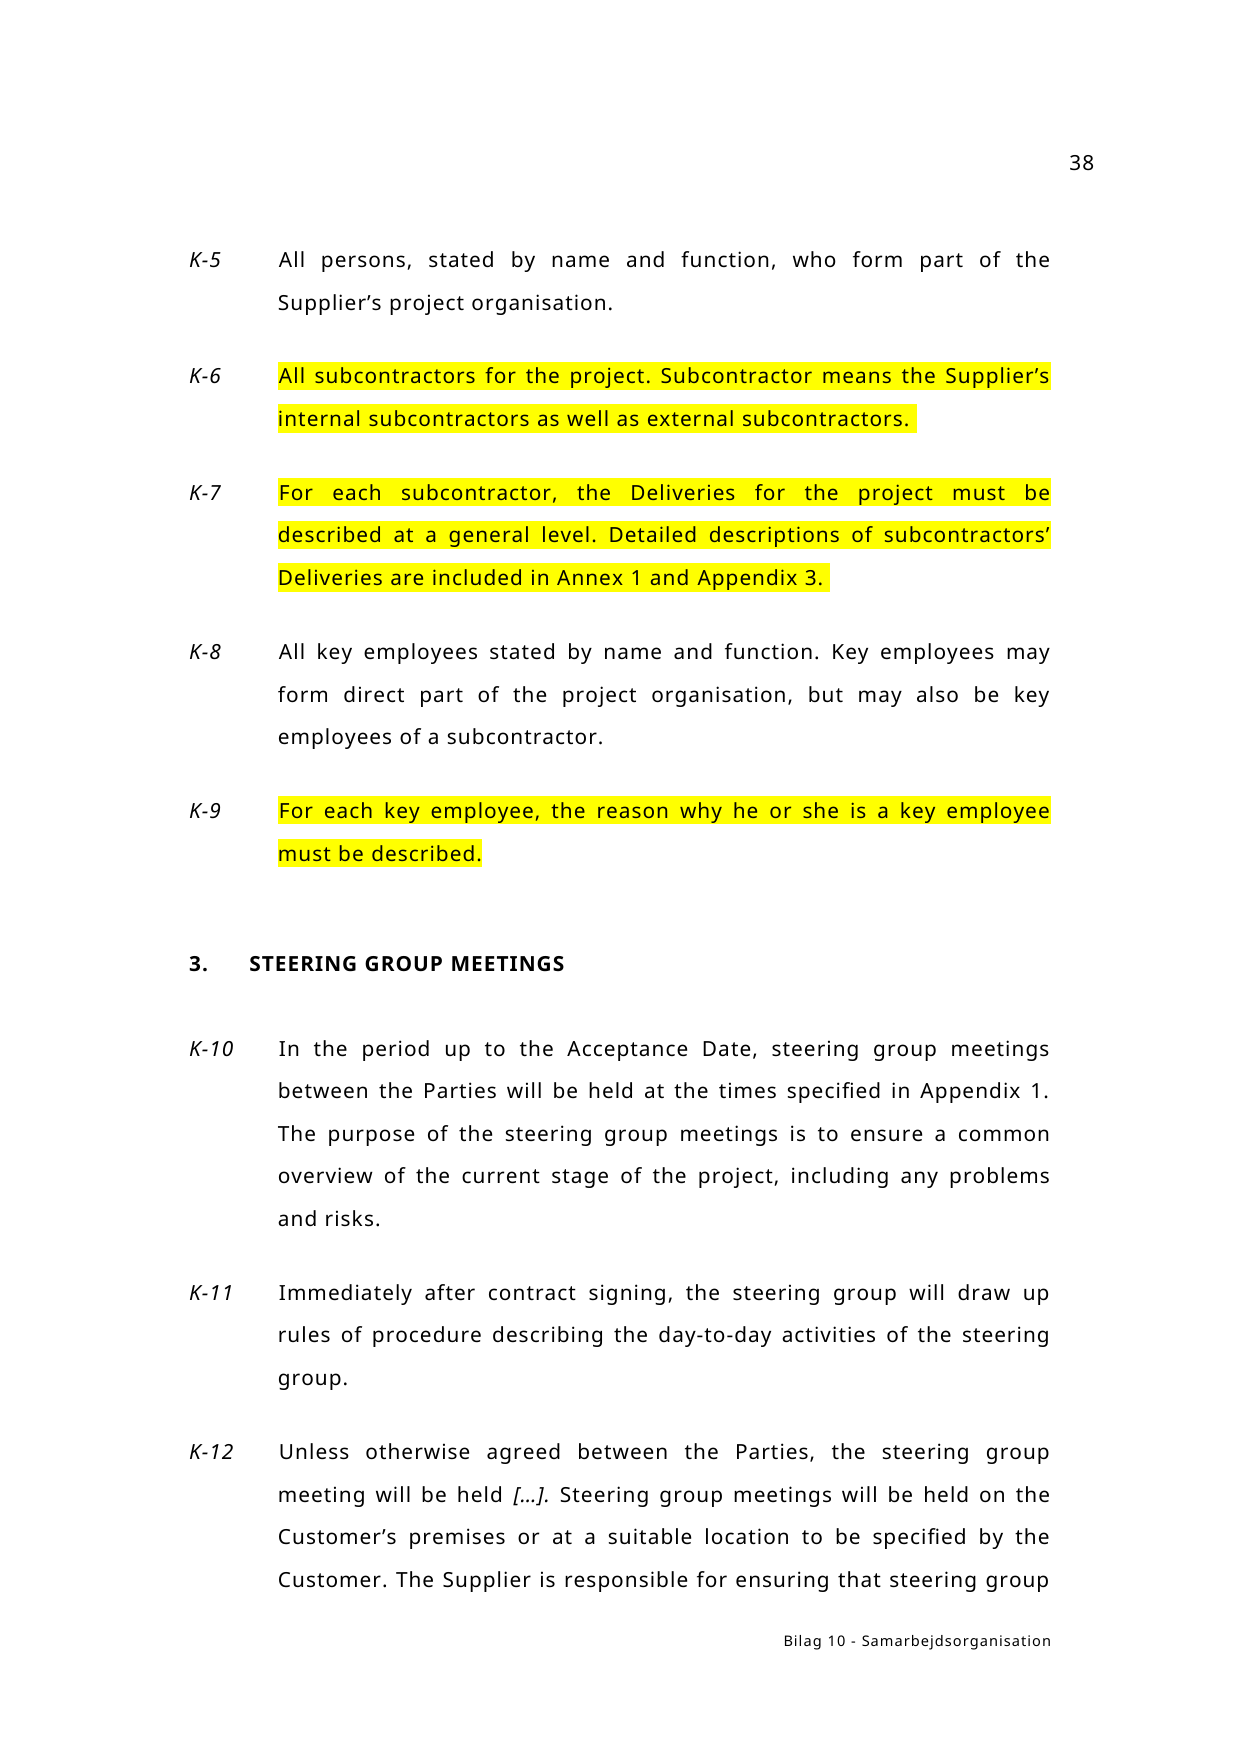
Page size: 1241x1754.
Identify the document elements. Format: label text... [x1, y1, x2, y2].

list Immediately after contract signing, the steering group will draw up rules of procedure describing the day-to-day activities of the steering group. [189, 1278, 1051, 1392]
list Unless otherwise agreed between the Parties, the steering group meeting will be held […]. Steering group meetings will be held on the Customer’s premises or at a suitable location to be specified by the Customer. The Supplier is responsible for ensuring that steering group [189, 1437, 1051, 1593]
list For each subcontractor, the Deliveries for the project must be described at a general level. Detailed descriptions of subcontractors’ Deliveries are included in Annex 1 and Appendix 3. [189, 478, 1051, 592]
list All key employees stated by name and function. Key employees may form direct part of the project organisation, but may also be key employees of a subcontractor. [189, 637, 1051, 751]
list In the period up to the Acceptance Date, steering group meetings between the Parties will be held at the times specified in Appendix 1. The purpose of the steering group meetings is to ensure a common overview of the current stage of the project, including any problems and risks. [189, 1034, 1051, 1233]
subtitle Steering group meetings [189, 949, 1051, 977]
list All subcontractors for the project. Subcontractor means the Supplier’s internal subcontractors as well as external subcontractors. [189, 362, 1051, 433]
list For each key employee, the reason why he or she is a key employee must be described. [189, 796, 1051, 867]
list All persons, stated by name and function, who form part of the Supplier’s project organisation. [189, 245, 1051, 316]
